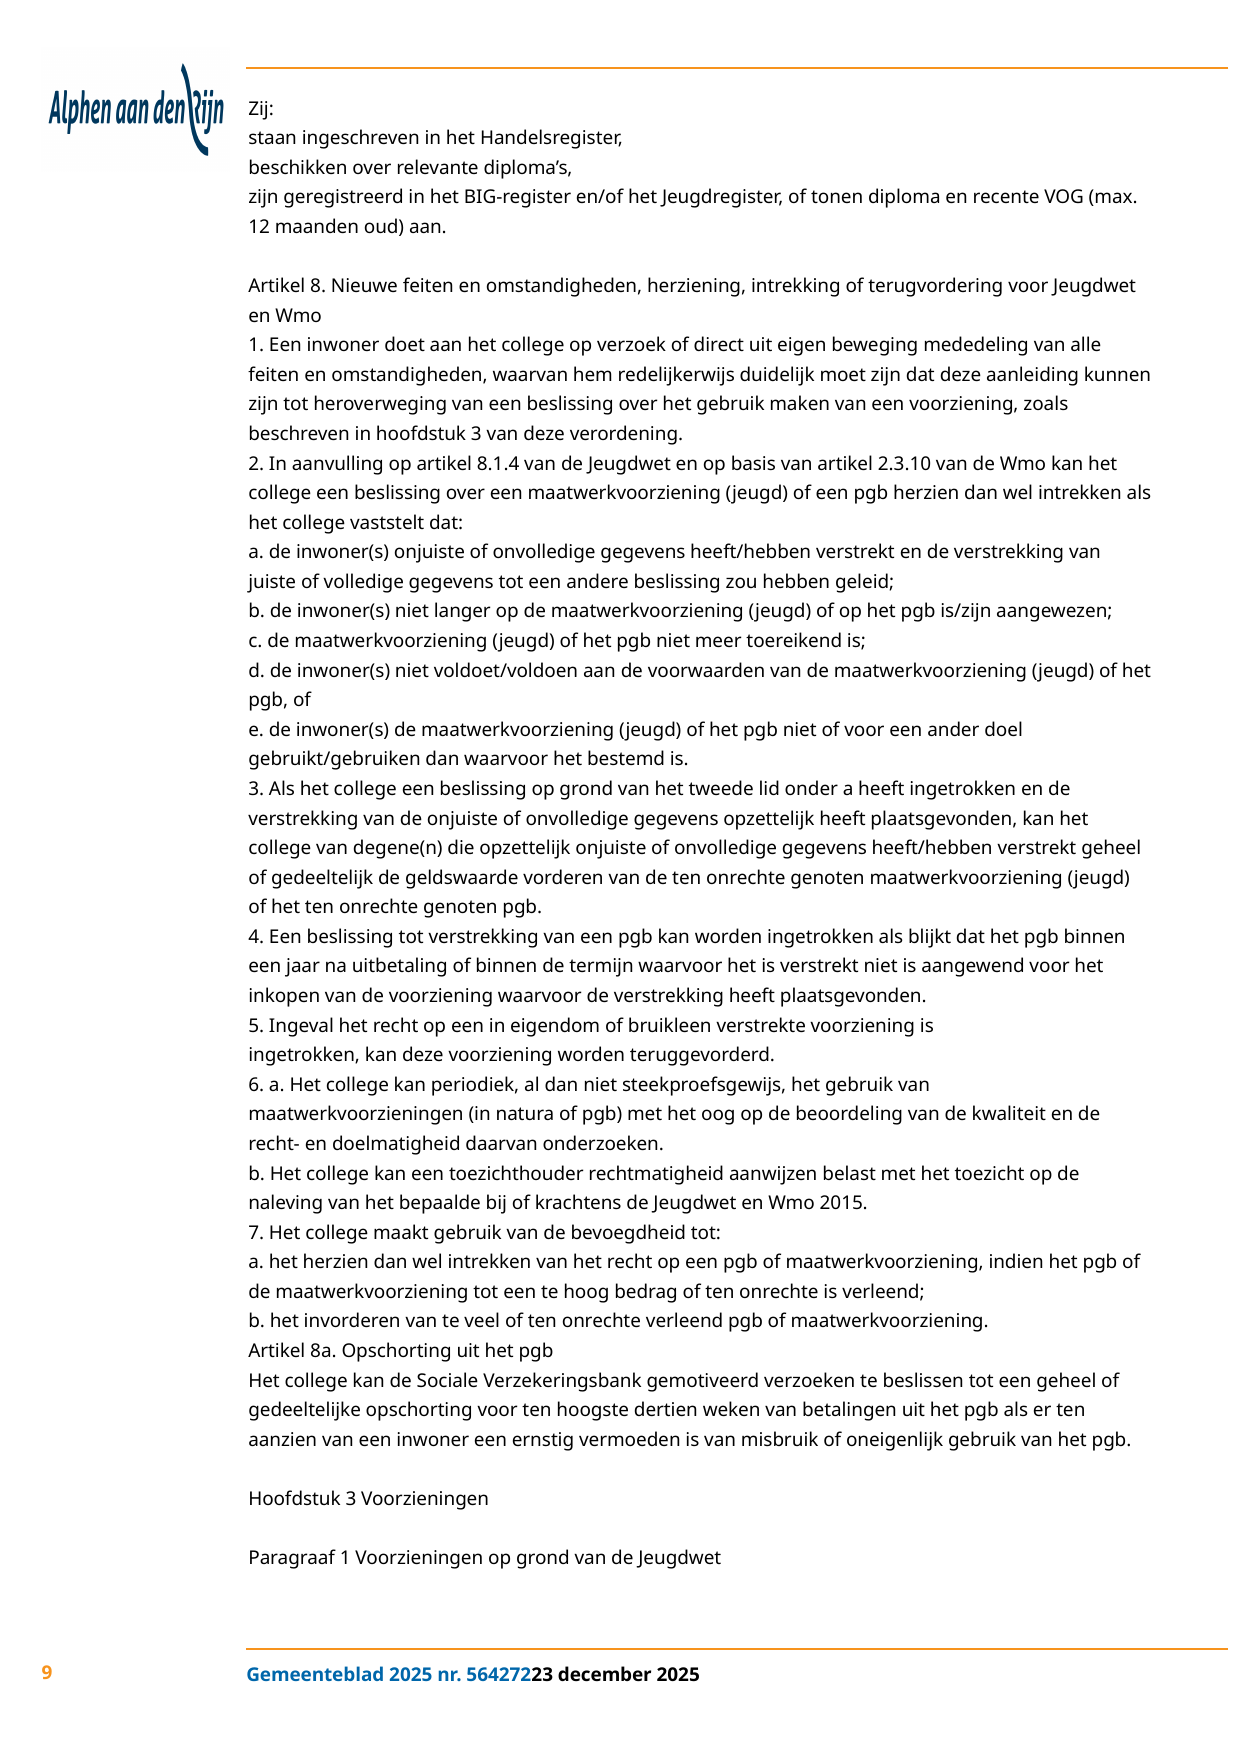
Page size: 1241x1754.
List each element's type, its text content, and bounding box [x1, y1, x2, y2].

text staan ingeschreven in het Handelsregister, [248, 124, 1152, 150]
text 7. Het college maakt gebruik van de bevoegdheid tot: [248, 1219, 1152, 1245]
text b. Het college kan een toezichthouder rechtmatigheid aanwijzen belast met het toezicht op de naleving van het bepaalde bij of krachtens de Jeugdwet en Wmo 2015. [248, 1160, 1152, 1215]
text beschikken over relevante diploma’s, [248, 154, 1152, 180]
text 2. In aanvulling op artikel 8.1.4 van de Jeugdwet en op basis van artikel 2.3.10 van de Wmo kan het college een beslissing over een maatwerkvoorziening (jeugd) of een pgb herzien dan wel intrekken als het college vaststelt dat: [248, 450, 1152, 535]
text 4. Een beslissing tot verstrekking van een pgb kan worden ingetrokken als blijkt dat het pgb binnen een jaar na uitbetaling of binnen de termijn waarvoor het is verstrekt niet is aangewend voor het inkopen van de voorziening waarvoor de verstrekking heeft plaatsgevonden. [248, 923, 1152, 1008]
text b. het invorderen van te veel of ten onrechte verleend pgb of maatwerkvoorziening. [248, 1308, 1152, 1333]
text 5. Ingeval het recht op een in eigendom of bruikleen verstrekte voorziening is [248, 1012, 1152, 1038]
text Artikel 8a. Opschorting uit het pgb [248, 1337, 1152, 1363]
text a. de inwoner(s) onjuiste of onvolledige gegevens heeft/hebben verstrekt en de verstrekking van juiste of volledige gegevens tot een andere beslissing zou hebben geleid; [248, 538, 1152, 594]
text Paragraaf 1 Voorzieningen op grond van de Jeugdwet [248, 1544, 1152, 1570]
text Het college kan de Sociale Verzekeringsbank gemotiveerd verzoeken te beslissen tot een geheel of gedeeltelijke opschorting voor ten hoogste dertien weken van betalingen uit het pgb als er ten aanzien van een inwoner een ernstig vermoeden is van misbruik of oneigenlijk gebruik van het pgb. [248, 1367, 1152, 1452]
text maatwerkvoorzieningen (in natura of pgb) met het oog op de beoordeling van de kwaliteit en de recht- en doelmatigheid daarvan onderzoeken. [248, 1101, 1152, 1156]
text Zij: [248, 95, 1152, 121]
text c. de maatwerkvoorziening (jeugd) of het pgb niet meer toereikend is; [248, 627, 1152, 653]
text e. de inwoner(s) de maatwerkvoorziening (jeugd) of het pgb niet of voor een ander doel gebruikt/gebruiken dan waarvoor het bestemd is. [248, 716, 1152, 771]
picture [41, 47, 231, 172]
text a. het herzien dan wel intrekken van het recht op een pgb of maatwerkvoorziening, indien het pgb of de maatwerkvoorziening tot een te hoog bedrag of ten onrechte is verleend; [248, 1248, 1152, 1304]
text Artikel 8. Nieuwe feiten en omstandigheden, herziening, intrekking of terugvordering voor Jeugdwet en Wmo [248, 272, 1152, 328]
text d. de inwoner(s) niet voldoet/voldoen aan de voorwaarden van de maatwerkvoorziening (jeugd) of het pgb, of [248, 657, 1152, 712]
text 6. a. Het college kan periodiek, al dan niet steekproefsgewijs, het gebruik van [248, 1071, 1152, 1097]
text zijn geregistreerd in het BIG-register en/of het Jeugdregister, of tonen diploma en recente VOG (max. 12 maanden oud) aan. [248, 183, 1152, 239]
text b. de inwoner(s) niet langer op de maatwerkvoorziening (jeugd) of op het pgb is/zijn aangewezen; [248, 598, 1152, 623]
text 3. Als het college een beslissing op grond van het tweede lid onder a heeft ingetrokken en de verstrekking van de onjuiste of onvolledige gegevens opzettelijk heeft plaatsgevonden, kan het college van degene(n) die opzettelijk onjuiste of onvolledige gegevens heeft/hebben verstrekt geheel of gedeeltelijk de geldswaarde vorderen van de ten onrechte genoten maatwerkvoorziening (jeugd) of het ten onrechte genoten pgb. [248, 775, 1152, 919]
text ingetrokken, kan deze voorziening worden teruggevorderd. [248, 1041, 1152, 1067]
text Hoofdstuk 3 Voorzieningen [248, 1485, 1152, 1511]
text 1. Een inwoner doet aan het college op verzoek of direct uit eigen beweging mededeling van alle feiten en omstandigheden, waarvan hem redelijkerwijs duidelijk moet zijn dat deze aanleiding kunnen zijn tot heroverweging van een beslissing over het gebruik maken van een voorziening, zoals beschreven in hoofdstuk 3 van deze verordening. [248, 331, 1152, 446]
